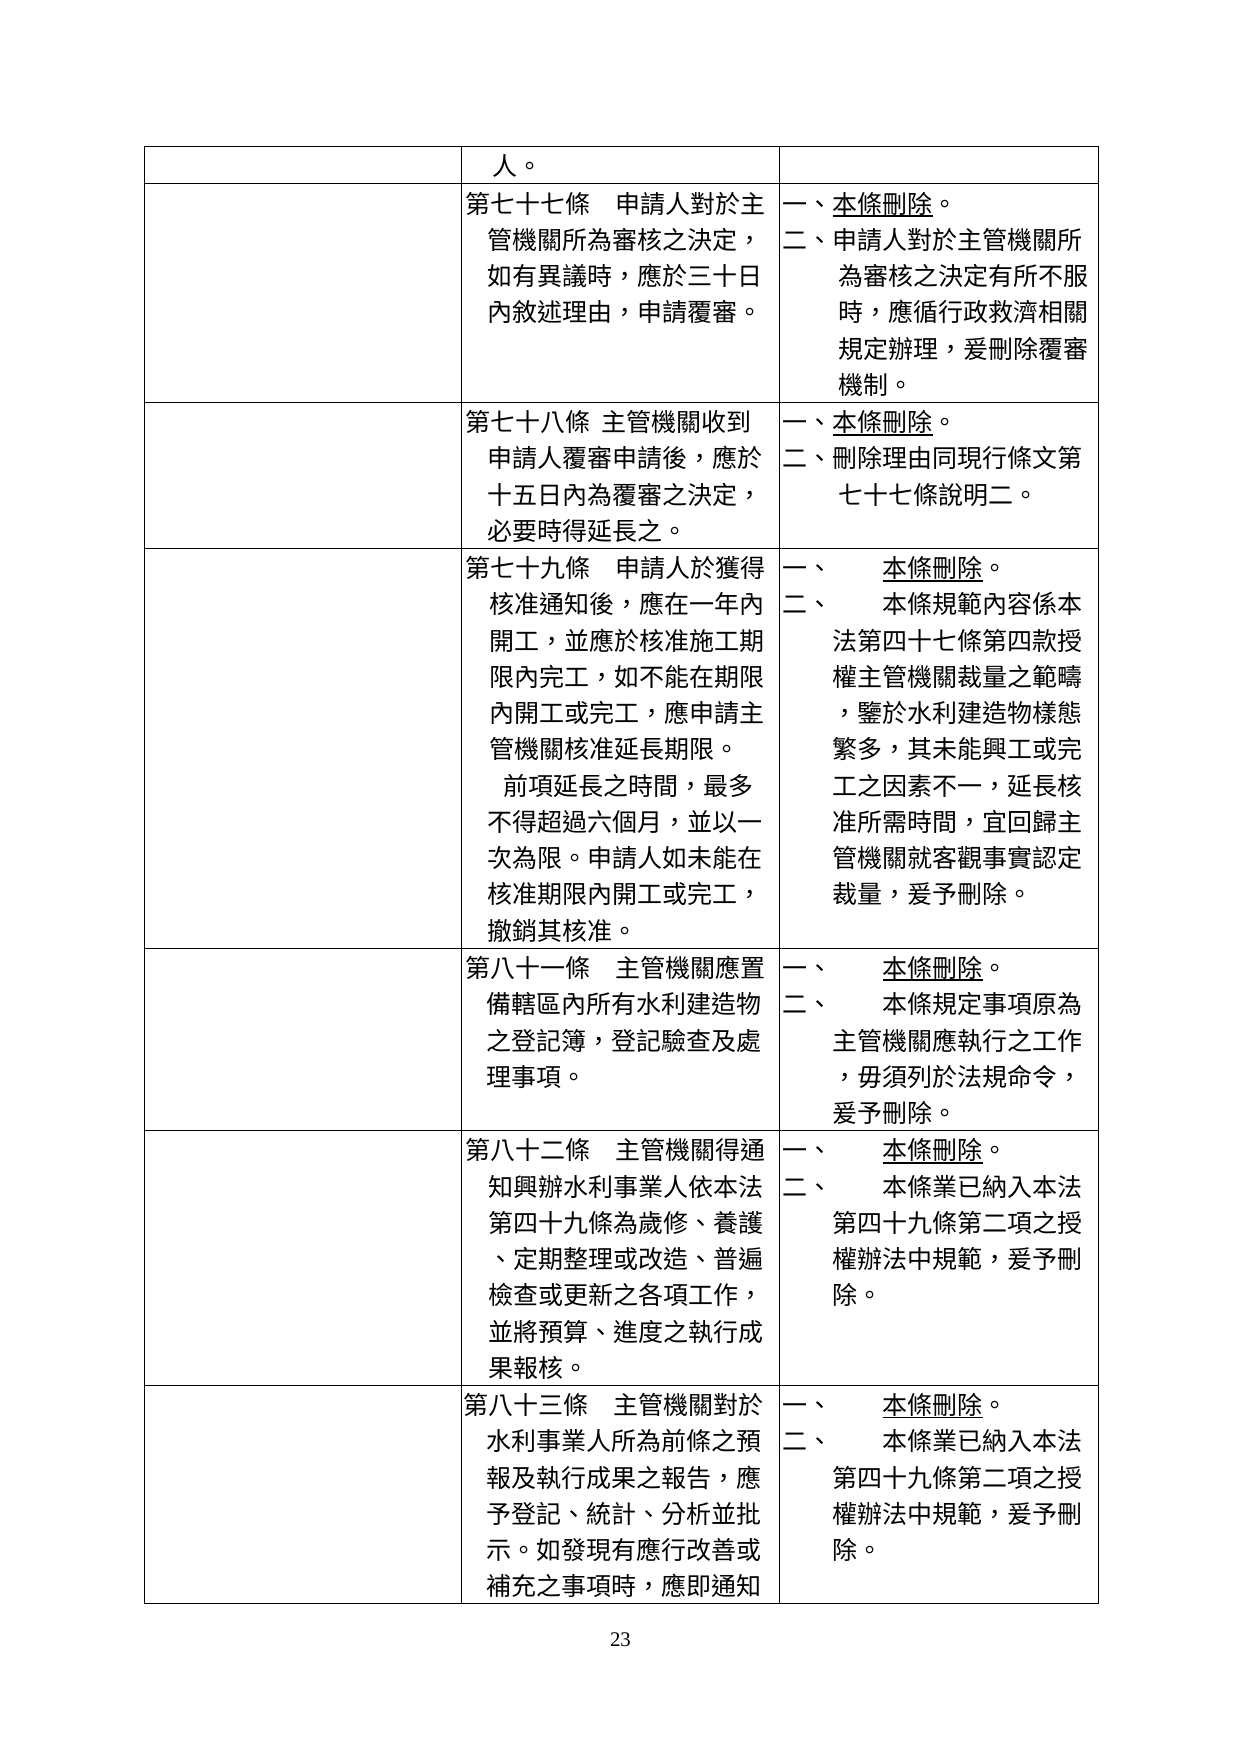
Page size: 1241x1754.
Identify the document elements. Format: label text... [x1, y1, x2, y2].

table_cell 第七十九條 申請人於獲得核准通知後，應在一年內開工，並應於核准施工期限內完工，如不能在期限內開工或完工，應申請主管機關核准延長期限。 前項延長之時間，最多不得超過六個月，並以一次為限。申請人如未能在核准期限內開工或完工，撤銷其核准。 [462, 549, 779, 947]
table_cell 第七十七條 申請人對於主管機關所為審核之決定，如有異議時，應於三十日內敘述理由，申請覆審。 [462, 184, 779, 402]
table_cell 一、本條刪除。 二、刪除理由同現行條文第七十七條說明二。 [780, 403, 1098, 548]
table_cell [145, 403, 461, 548]
table_cell 第八十一條 主管機關應置備轄區內所有水利建造物之登記簿，登記驗查及處理事項。 [462, 949, 779, 1130]
table_cell 第八十二條 主管機關得通知興辦水利事業人依本法第四十九條為歲修、養護、定期整理或改造、普遍檢查或更新之各項工作，並將預算、進度之執行成果報核。 [462, 1131, 779, 1384]
table_cell [145, 184, 461, 402]
table_cell 一、本條刪除。 二、申請人對於主管機關所為審核之決定有所不服時，應循行政救濟相關規定辦理，爰刪除覆審機制。 [780, 184, 1098, 402]
table_cell 本條刪除。 本條規範內容係本法第四十七條第四款授權主管機關裁量之範疇，鑒於水利建造物樣態繁多，其未能興工或完工之因素不一，延長核准所需時間，宜回歸主管機關就客觀事實認定裁量，爰予刪除。 [780, 549, 1098, 947]
table_cell 第七十八條 主管機關收到申請人覆審申請後，應於十五日內為覆審之決定，必要時得延長之。 [462, 403, 779, 548]
table_cell [780, 147, 1098, 183]
table_cell [145, 1131, 461, 1384]
table_cell 本條刪除。 本條業已納入本法第四十九條第二項之授權辦法中規範，爰予刪除。 [780, 1131, 1098, 1384]
table_cell 本條刪除。 本條規定事項原為主管機關應執行之工作，毋須列於法規命令，爰予刪除。 [780, 949, 1098, 1130]
table_cell [145, 147, 461, 183]
table_cell [145, 1386, 461, 1603]
table_cell [145, 949, 461, 1130]
table_cell 第八十三條 主管機關對於水利事業人所為前條之預報及執行成果之報告，應予登記、統計、分析並批示。如發現有應行改善或補充之事項時，應即通知 [462, 1386, 779, 1603]
table_cell [145, 549, 461, 947]
table_cell 人。 [462, 147, 779, 183]
table_cell 本條刪除。 本條業已納入本法第四十九條第二項之授權辦法中規範，爰予刪除。 [780, 1386, 1098, 1603]
